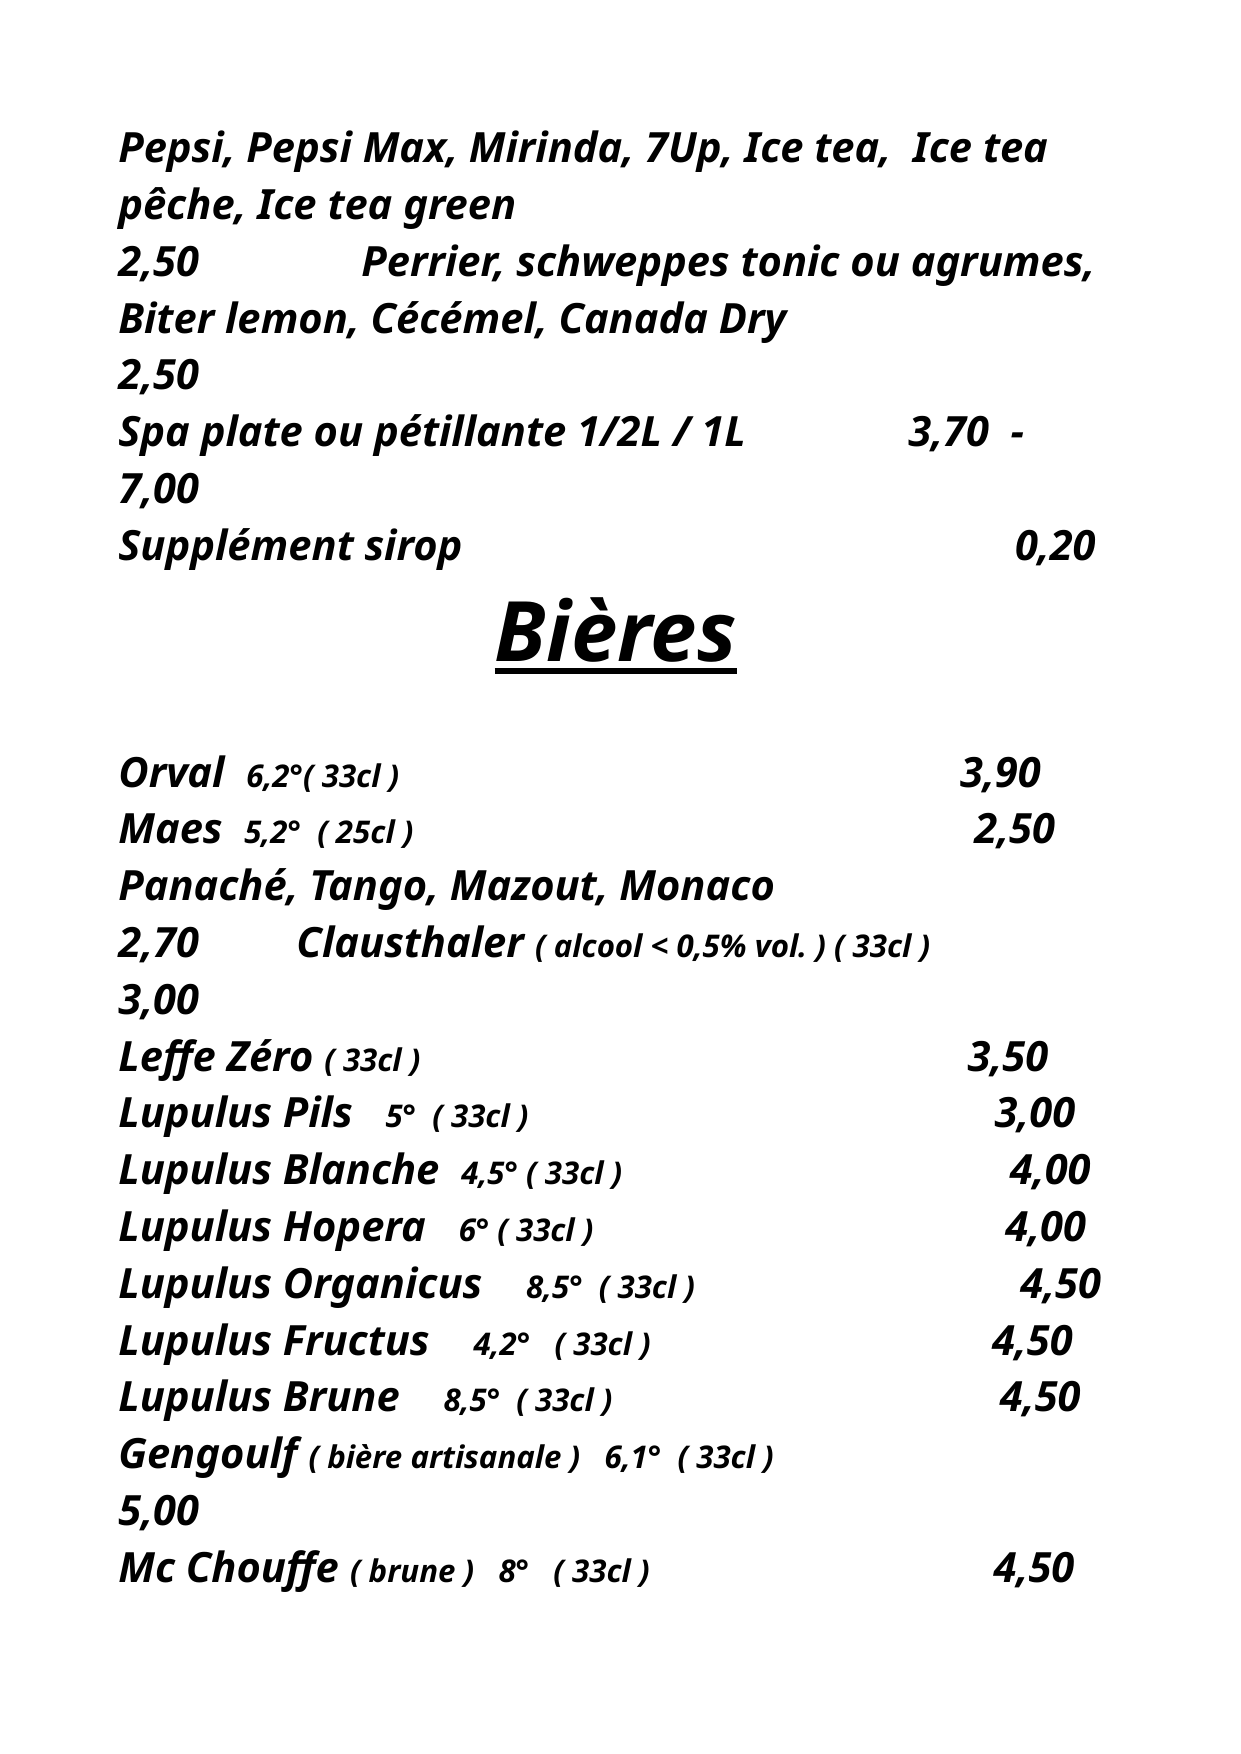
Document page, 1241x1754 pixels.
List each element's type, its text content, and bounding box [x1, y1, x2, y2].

text Lupulus Organicus 8,5° ( 33cl ) 4,50 [118, 1253, 1122, 1310]
text Supplément sirop 0,20 [118, 516, 1122, 572]
text Gengoulf ( bière artisanale ) 6,1° ( 33cl ) 5,00 [118, 1424, 1122, 1537]
text Spa plate ou pétillante 1/2L / 1L 3,70 - 7,00 [118, 402, 1122, 516]
text Leffe Zéro ( 33cl ) 3,50 [118, 1026, 1122, 1083]
text Lupulus Fructus 4,2° ( 33cl ) 4,50 [118, 1310, 1122, 1367]
text Orval 6,2°( 33cl ) 3,90 Maes 5,2° ( 25cl ) 2,50 Panaché, Tango, Mazout, Monaco 2,70 Clausthaler ( alcool < 0,5% vol. ) ( 33cl ) 3,00 [118, 743, 1122, 1026]
text Bières [118, 572, 1122, 686]
text Lupulus Brune 8,5° ( 33cl ) 4,50 [118, 1367, 1122, 1424]
text Lupulus Hopera 6° ( 33cl ) 4,00 [118, 1197, 1122, 1253]
text Pepsi, Pepsi Max, Mirinda, 7Up, Ice tea, Ice tea pêche, Ice tea green 2,50 Perrier, schweppes tonic ou agrumes, Biter lemon, Cécémel, Canada Dry 2,50 [118, 118, 1122, 402]
text Mc Chouffe ( brune ) 8° ( 33cl ) 4,50 [118, 1537, 1122, 1594]
text Lupulus Pils 5° ( 33cl ) 3,00 [118, 1083, 1122, 1140]
text Lupulus Blanche 4,5° ( 33cl ) 4,00 [118, 1140, 1122, 1197]
